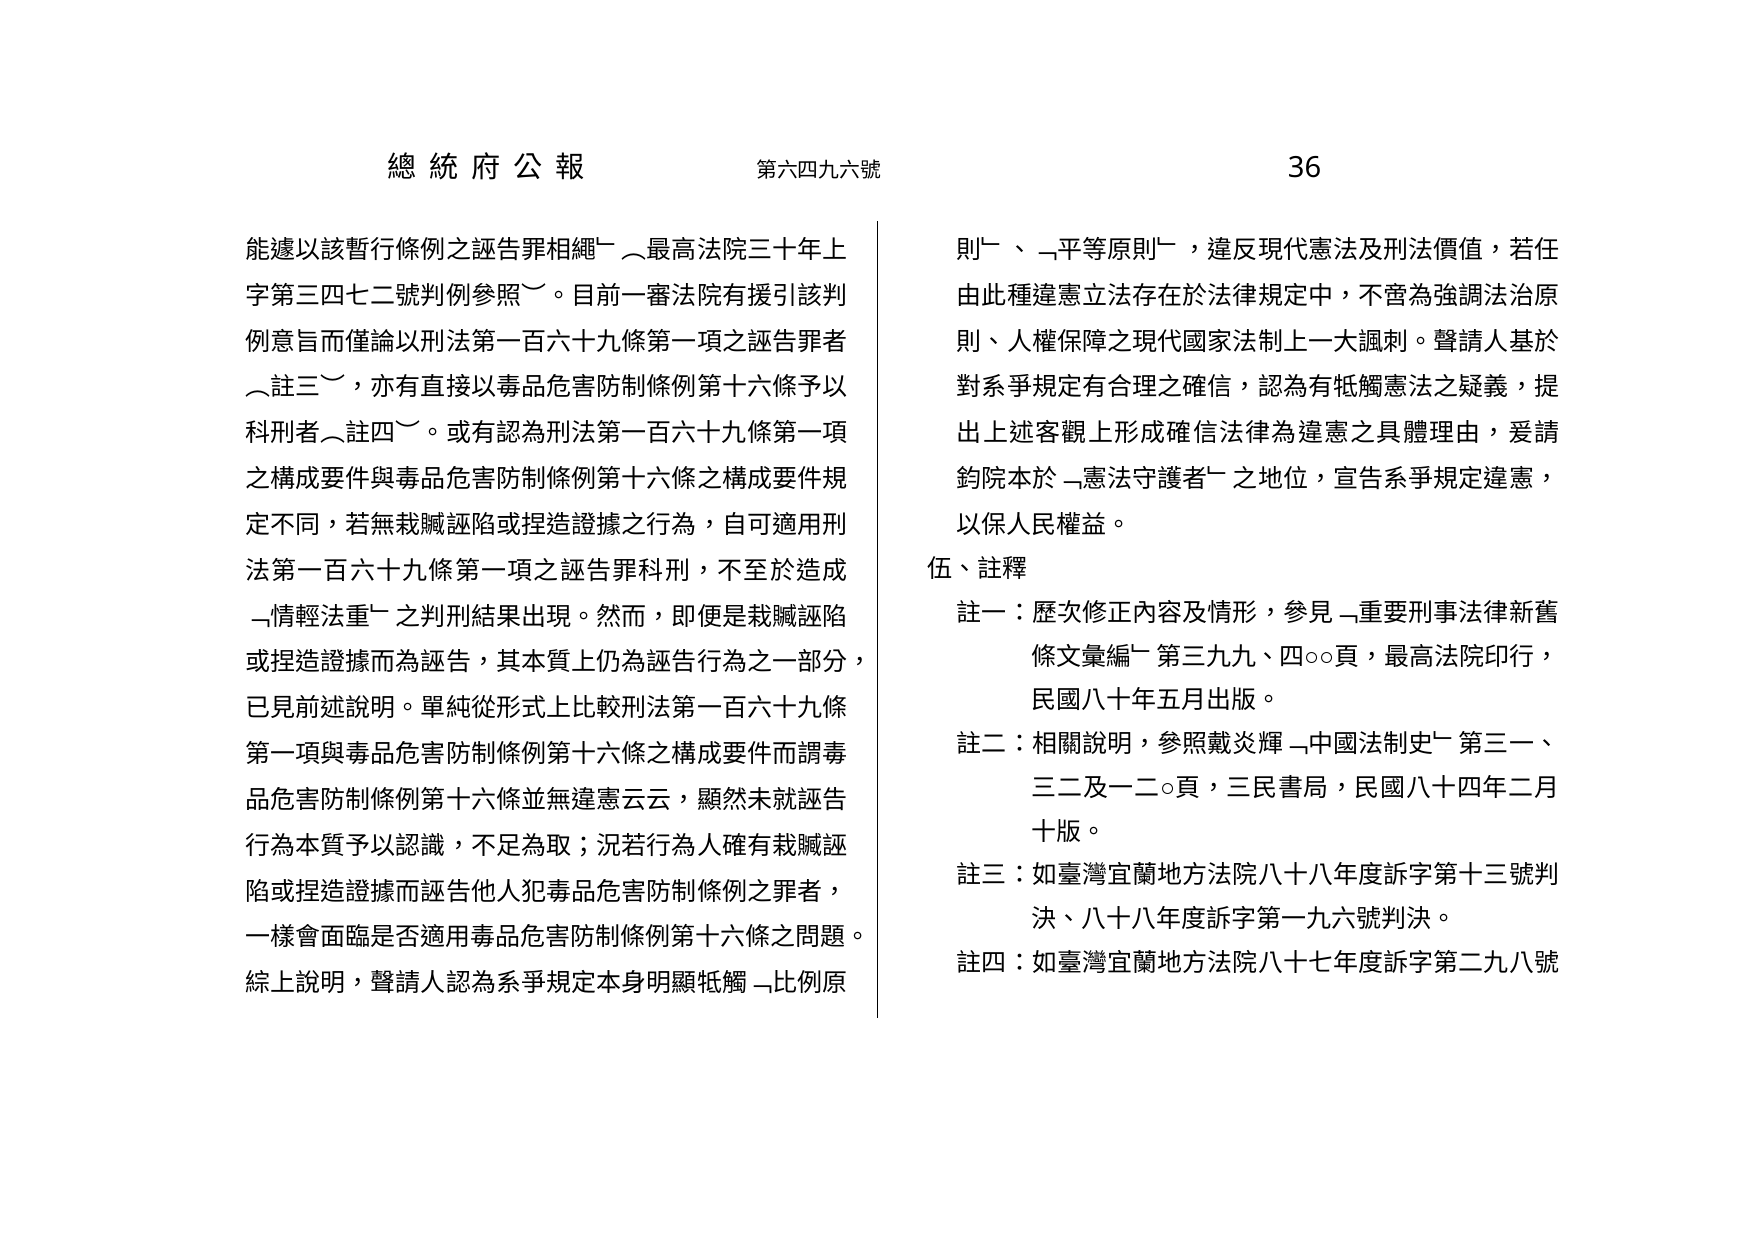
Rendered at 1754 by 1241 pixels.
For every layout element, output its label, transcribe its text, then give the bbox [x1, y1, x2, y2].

text 註四：如臺灣宜蘭地方法院八十七年度訴字第二九八號 [957, 936, 1559, 980]
text 伍、註釋 [927, 542, 1559, 586]
text 註一：歷次修正內容及情形，參見﹁重要刑事法律新舊條文彙編﹂第三九九、四○○頁，最高法院印行，民國八十年五月出版。 [957, 586, 1559, 717]
text 註二：相關說明，參照戴炎輝﹁中國法制史﹂第三一、三二及一二○頁，三民書局，民國八十四年二月十版。 [957, 717, 1559, 849]
text 註三：如臺灣宜蘭地方法院八十八年度訴字第十三號判決、八十八年度訴字第一九六號判決。 [957, 849, 1559, 936]
text 綜上說明，聲請人認為系爭規定本身明顯牴觸﹁比例原 [245, 955, 847, 1001]
text 舊法時期之實務見解曾表示：﹁禁煙治罪暫行條例第十條第一項之誣告罪，除具備刑法上普通誣告罪之條件外，尚須具備栽贓誣陷或捏造證據之特別要件，方能成立，若僅意圖他人受刑事處分，向該管公務員誣告他人犯禁煙治罪暫行條例之罪，並無栽贓誣陷或捏造證據之行為，只應成立刑法第一百六十九條第一項之普通誣告罪，不能遽以該暫行條例之誣告罪相繩﹂︵最高法院三十年上字第三四七二號判例參照︶。目前一審法院有援引該判例意旨而僅論以刑法第一百六十九條第一項之誣告罪者︵註三︶，亦有直接以毒品危害防制條例第十六條予以科刑者︵註四︶。或有認為刑法第一百六十九條第一項之構成要件與毒品危害防制條例第十六條之構成要件規定不同，若無栽贓誣陷或捏造證據之行為，自可適用刑法第一百六十九條第一項之誣告罪科刑，不至於造成﹁情輕法重﹂之判刑結果出現。然而，即便是栽贓誣陷或捏造證據而為誣告，其本質上仍為誣告行為之一部分，已見前述說明。單純從形式上比較刑法第一百六十九條第一項與毒品危害防制條例第十六條之構成要件而謂毒品危害防制條例第十六條並無違憲云云，顯然未就誣告行為本質予以認識，不足為取；況若行為人確有栽贓誣陷或捏造證據而誣告他人犯毒品危害防制條例之罪者，一樣會面臨是否適用毒品危害防制條例第十六條之問題。 [245, 222, 847, 955]
text 則﹂、﹁平等原則﹂，違反現代憲法及刑法價值，若任由此種違憲立法存在於法律規定中，不啻為強調法治原則、人權保障之現代國家法制上一大諷刺。聲請人基於對系爭規定有合理之確信，認為有牴觸憲法之疑義，提出上述客觀上形成確信法律為違憲之具體理由，爰請 鈞院本於﹁憲法守護者﹂之地位，宣告系爭規定違憲，以保人民權益。 [957, 222, 1559, 542]
